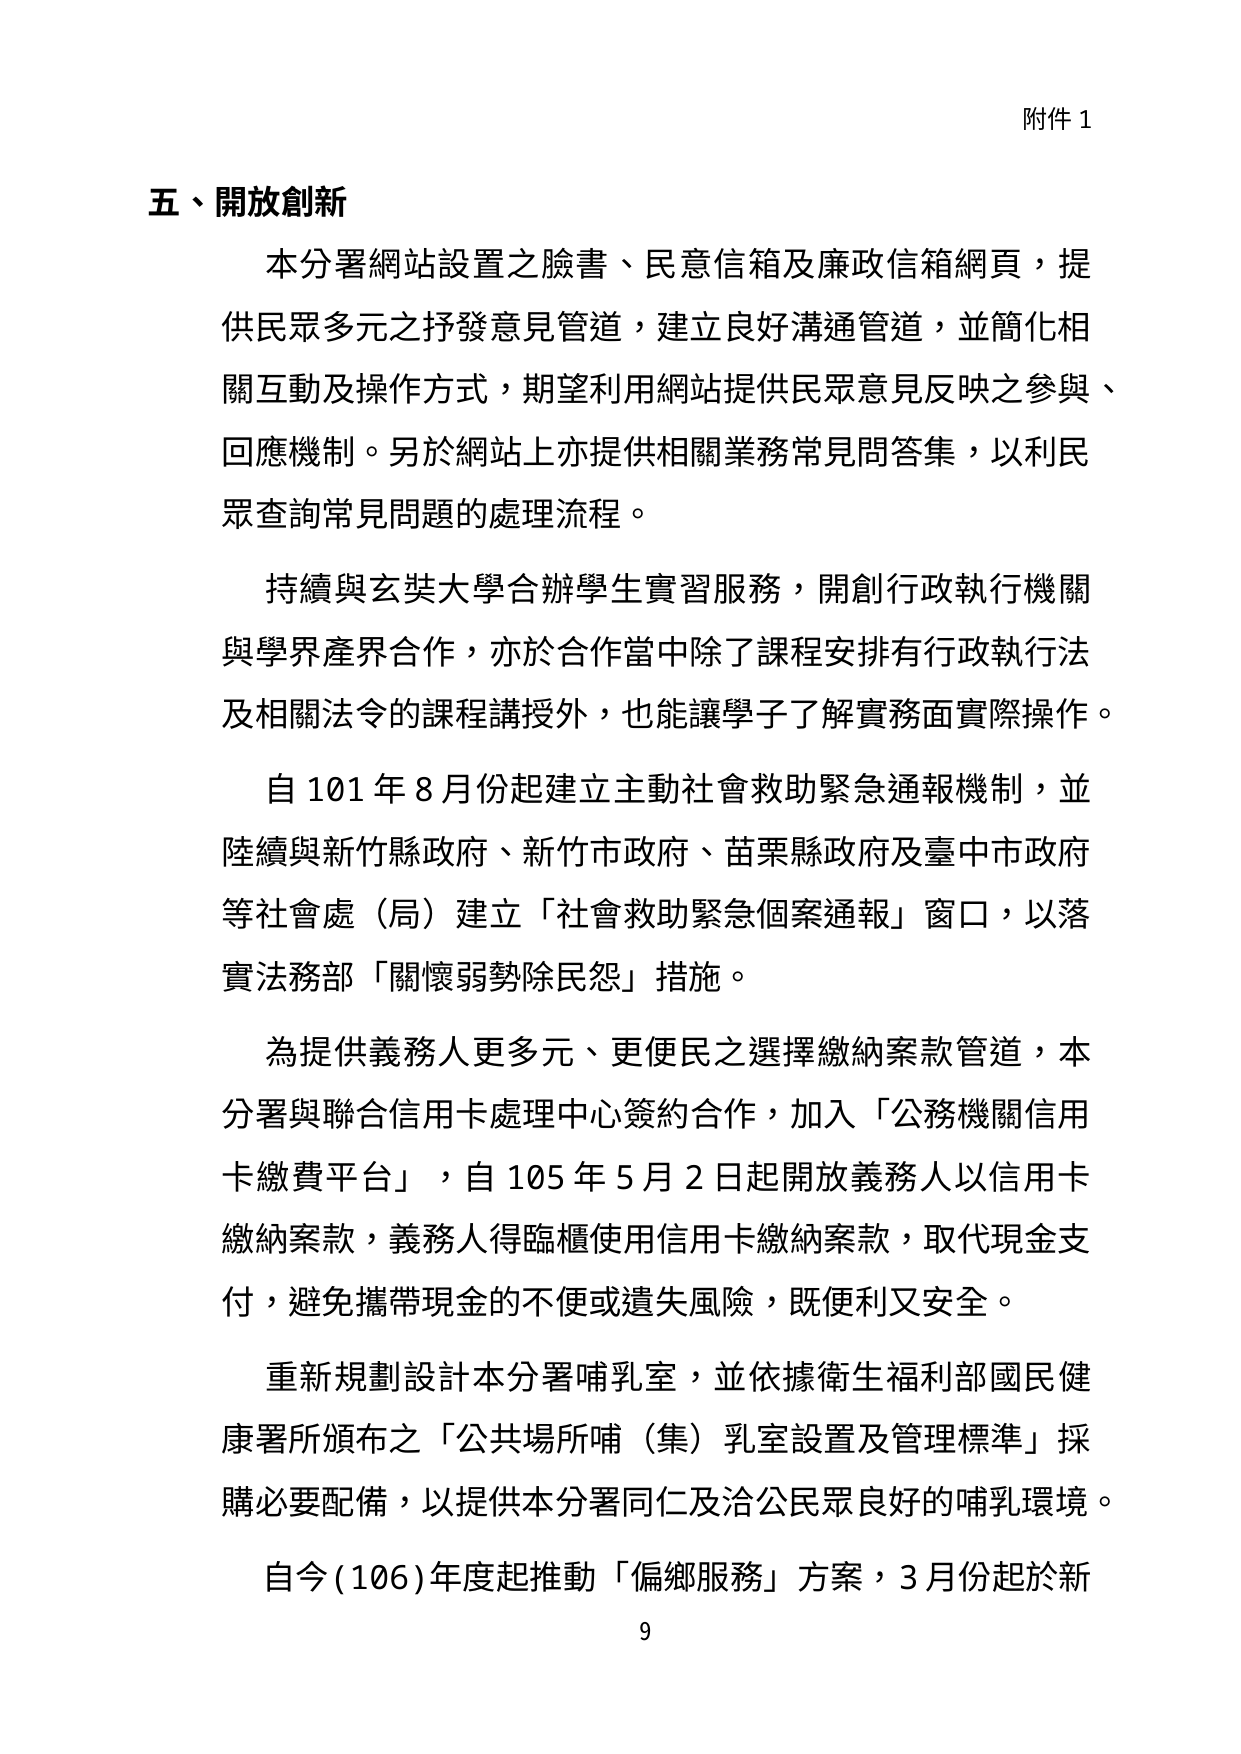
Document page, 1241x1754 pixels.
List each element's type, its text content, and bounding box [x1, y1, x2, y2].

text 自101年8月份起建立主動社會救助緊急通報機制，並陸續與新竹縣政府、新竹市政府、苗栗縣政府及臺中市政府等社會處（局）建立「社會救助緊急個案通報」窗口，以落實法務部「關懷弱勢除民怨」措施。 [222, 746, 1092, 996]
text 五、開放創新 [148, 158, 1092, 221]
text 本分署網站設置之臉書、民意信箱及廉政信箱網頁，提供民眾多元之抒發意見管道，建立良好溝通管道，並簡化相關互動及操作方式，期望利用網站提供民眾意見反映之參與、回應機制。另於網站上亦提供相關業務常見問答集，以利民眾查詢常見問題的處理流程。 [222, 221, 1092, 533]
text 持續與玄奘大學合辦學生實習服務，開創行政執行機關與學界產界合作，亦於合作當中除了課程安排有行政執行法及相關法令的課程講授外，也能讓學子了解實務面實際操作。 [222, 546, 1092, 733]
text 為提供義務人更多元、更便民之選擇繳納案款管道，本分署與聯合信用卡處理中心簽約合作，加入「公務機關信用卡繳費平台」，自105年5月2日起開放義務人以信用卡繳納案款，義務人得臨櫃使用信用卡繳納案款，取代現金支付，避免攜帶現金的不便或遺失風險，既便利又安全。 [222, 1008, 1092, 1321]
text 自今(106)年度起推動「偏鄉服務」方案，3月份起於新 [222, 1533, 1092, 1596]
text 重新規劃設計本分署哺乳室，並依據衛生福利部國民健康署所頒布之「公共場所哺（集）乳室設置及管理標準」採購必要配備，以提供本分署同仁及洽公民眾良好的哺乳環境。 [222, 1333, 1092, 1521]
